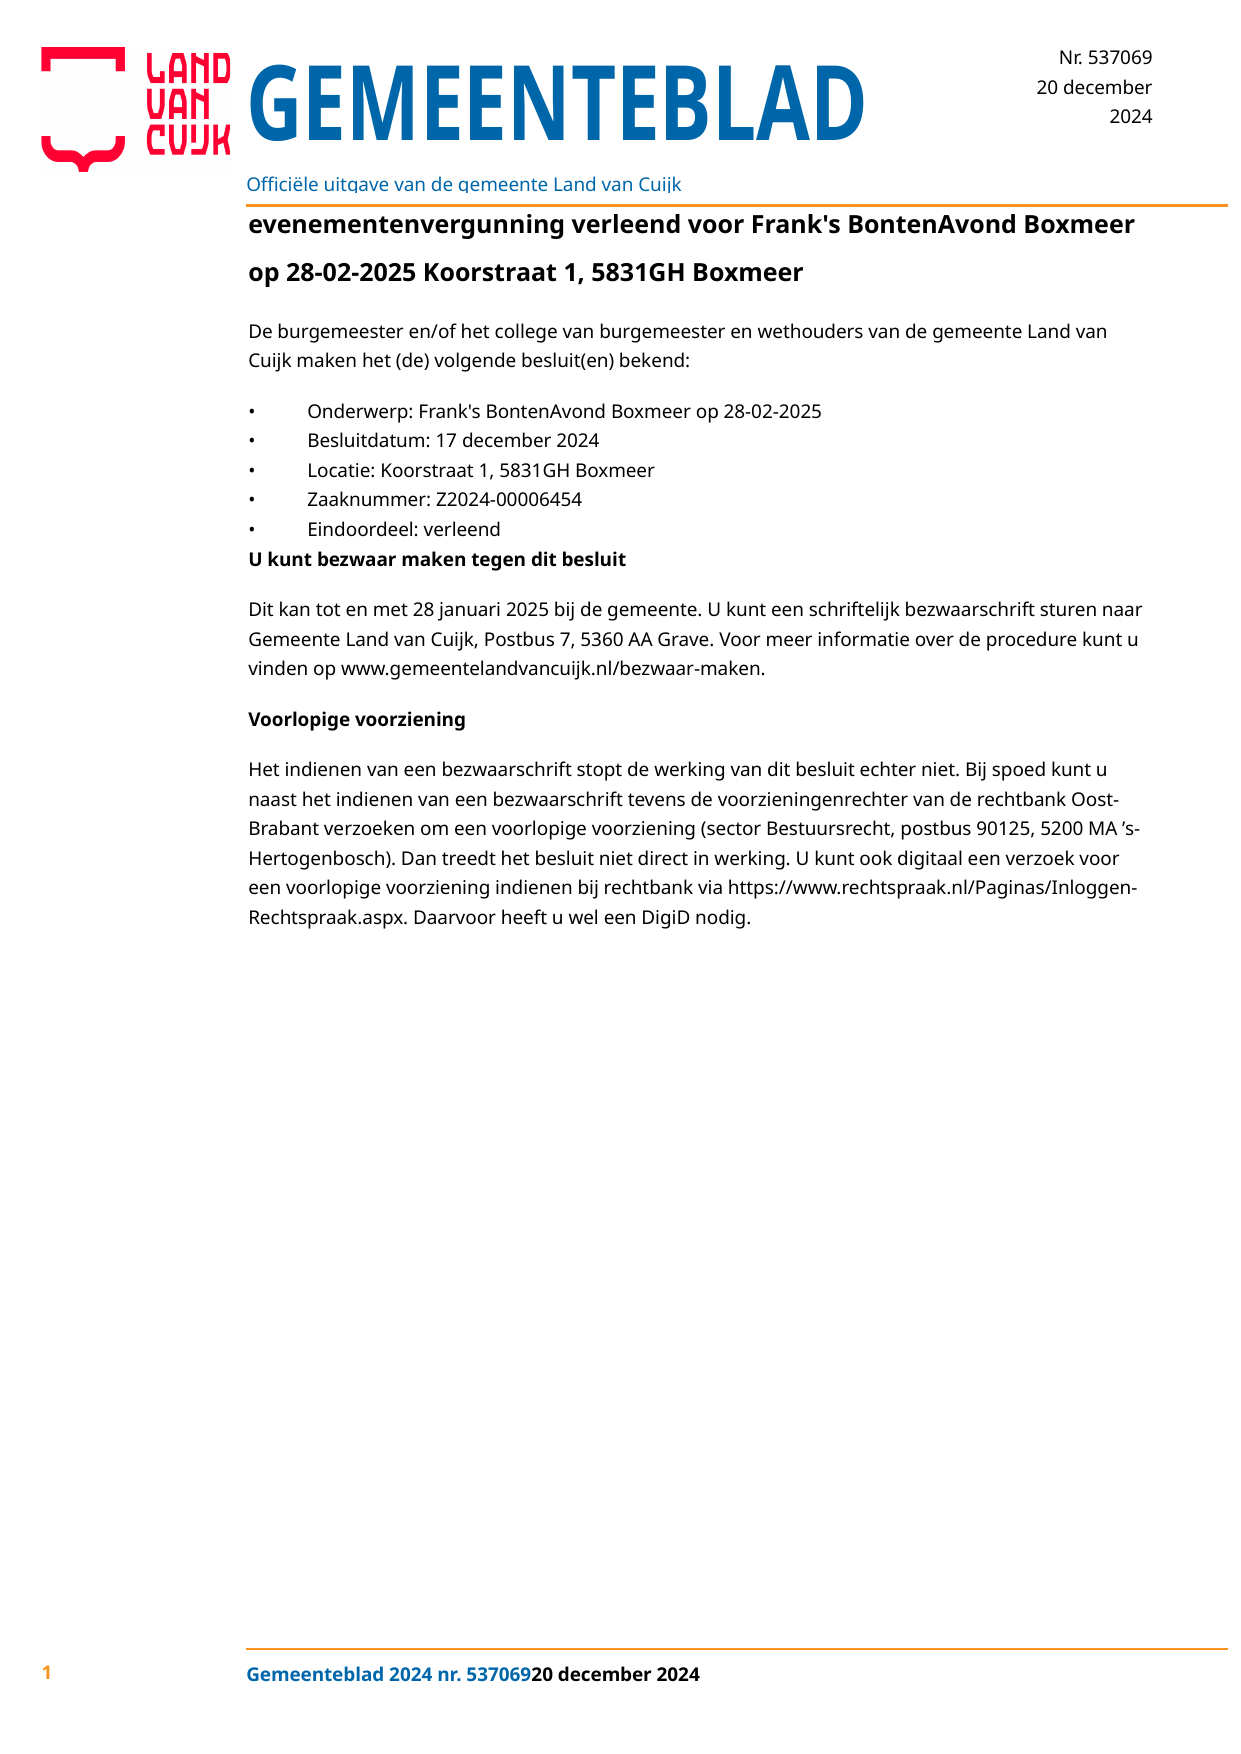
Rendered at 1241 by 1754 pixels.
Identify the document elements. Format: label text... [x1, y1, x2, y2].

text Het indienen van een bezwaarschrift stopt de werking van dit besluit echter niet. Bij spoed kunt u naast het indienen van een bezwaarschrift tevens de voorzieningenrechter van de rechtbank Oost-Brabant verzoeken om een voorlopige voorziening (sector Bestuursrecht, postbus 90125, 5200 MA ’s-Hertogenbosch). Dan treedt het besluit niet direct in werking. U kunt ook digitaal een verzoek voor een voorlopige voorziening indienen bij rechtbank via https://www.rechtspraak.nl/Paginas/Inloggen-Rechtspraak.aspx. Daarvoor heeft u wel een DigiD nodig. [248, 756, 1152, 930]
text Voorlopige voorziening [248, 706, 1152, 732]
text De burgemeester en/of het college van burgemeester en wethouders van de gemeente Land van Cuijk maken het (de) volgende besluit(en) bekend: [248, 318, 1152, 373]
list Locatie: Koorstraat 1, 5831GH Boxmeer [248, 457, 1152, 483]
text Dit kan tot en met 28 januari 2025 bij de gemeente. U kunt een schriftelijk bezwaarschrift sturen naar Gemeente Land van Cuijk, Postbus 7, 5360 AA Grave. Voor meer informatie over de procedure kunt u vinden op www.gemeentelandvancuijk.nl/bezwaar-maken. [248, 596, 1152, 681]
picture [41, 47, 231, 172]
text evenementenvergunning verleend voor Frank's BontenAvond Boxmeer op 28-02-2025 Koorstraat 1, 5831GH Boxmeer [248, 207, 1152, 288]
text U kunt bezwaar maken tegen dit besluit [248, 546, 1152, 572]
list Zaaknummer: Z2024-00006454 [248, 487, 1152, 512]
list Besluitdatum: 17 december 2024 [248, 427, 1152, 453]
list Eindoordeel: verleend [248, 516, 1152, 542]
list Onderwerp: Frank's BontenAvond Boxmeer op 28-02-2025 [248, 398, 1152, 424]
